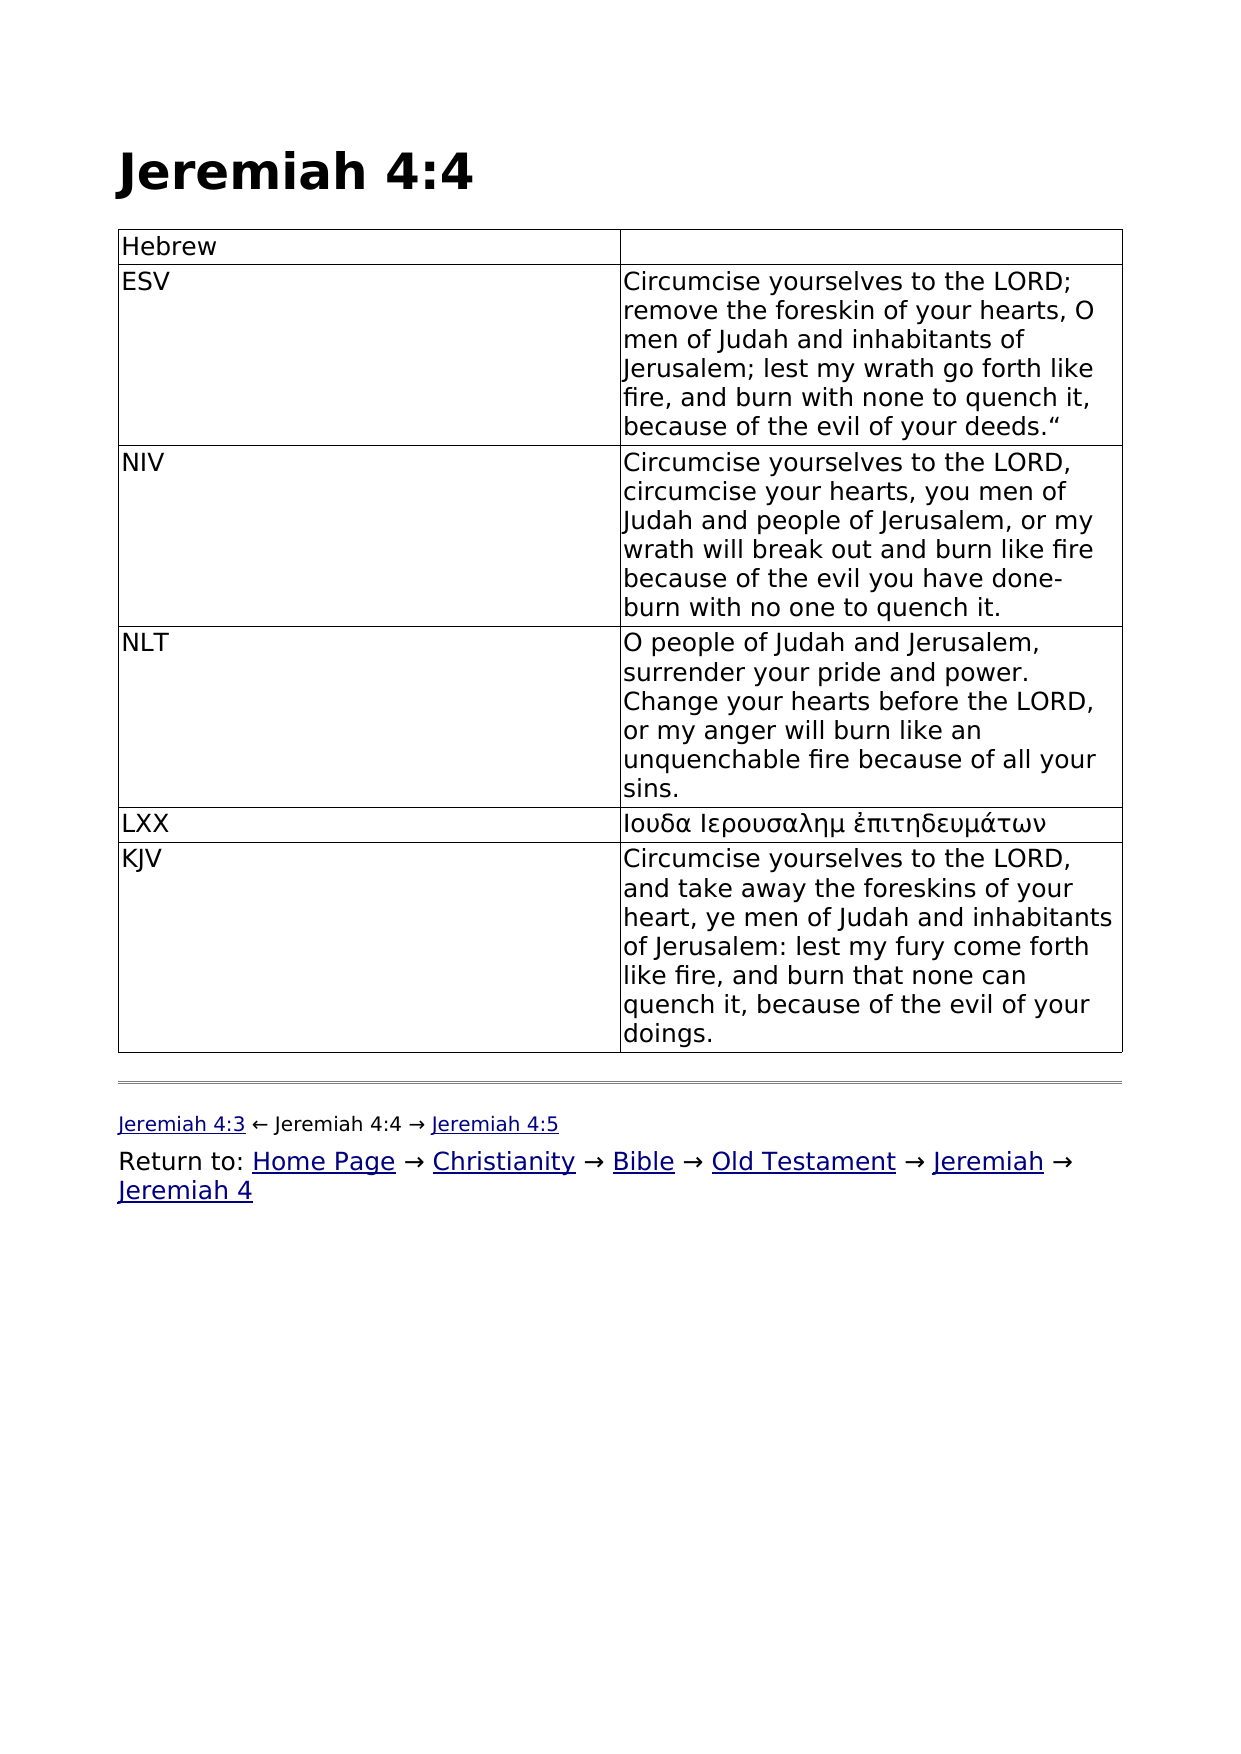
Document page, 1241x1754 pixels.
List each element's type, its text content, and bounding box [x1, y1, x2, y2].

text Return to: Home Page → Christianity → Bible → Old Testament → Jeremiah → Jeremiah 4 [118, 1147, 1122, 1205]
table_header [621, 230, 1122, 264]
table_cell LXX [119, 808, 620, 842]
table_cell Circumcise yourselves to the LORD; remove the foreskin of your hearts, O men of Judah and inhabitants of Jerusalem; lest my wrath go forth like fire, and burn with none to quench it, because of the evil of your deeds.“ [621, 265, 1122, 445]
table_cell NIV [119, 446, 620, 626]
table_header Hebrew [119, 230, 620, 264]
table_cell KJV [119, 843, 620, 1052]
table_cell Circumcise yourselves to the LORD, and take away the foreskins of your heart, ye men of Judah and inhabitants of Jerusalem: lest my fury come forth like fire, and burn that none can quench it, because of the evil of your doings. [621, 843, 1122, 1052]
table_cell NLT [119, 627, 620, 807]
table_cell Ιουδα Ιερουσαλημ ἐπιτηδευμάτων [621, 808, 1122, 842]
table_cell ESV [119, 265, 620, 445]
table_cell Circumcise yourselves to the LORD, circumcise your hearts, you men of Judah and people of Jerusalem, or my wrath will break out and burn like fire because of the evil you have done- burn with no one to quench it. [621, 446, 1122, 626]
table_cell O people of Judah and Jerusalem, surrender your pride and power. Change your hearts before the LORD, or my anger will burn like an unquenchable fire because of all your sins. [621, 627, 1122, 807]
subtitle Jeremiah 4:4 [118, 143, 1122, 201]
text Jeremiah 4:3 ← Jeremiah 4:4 → Jeremiah 4:5 [118, 1113, 1122, 1147]
